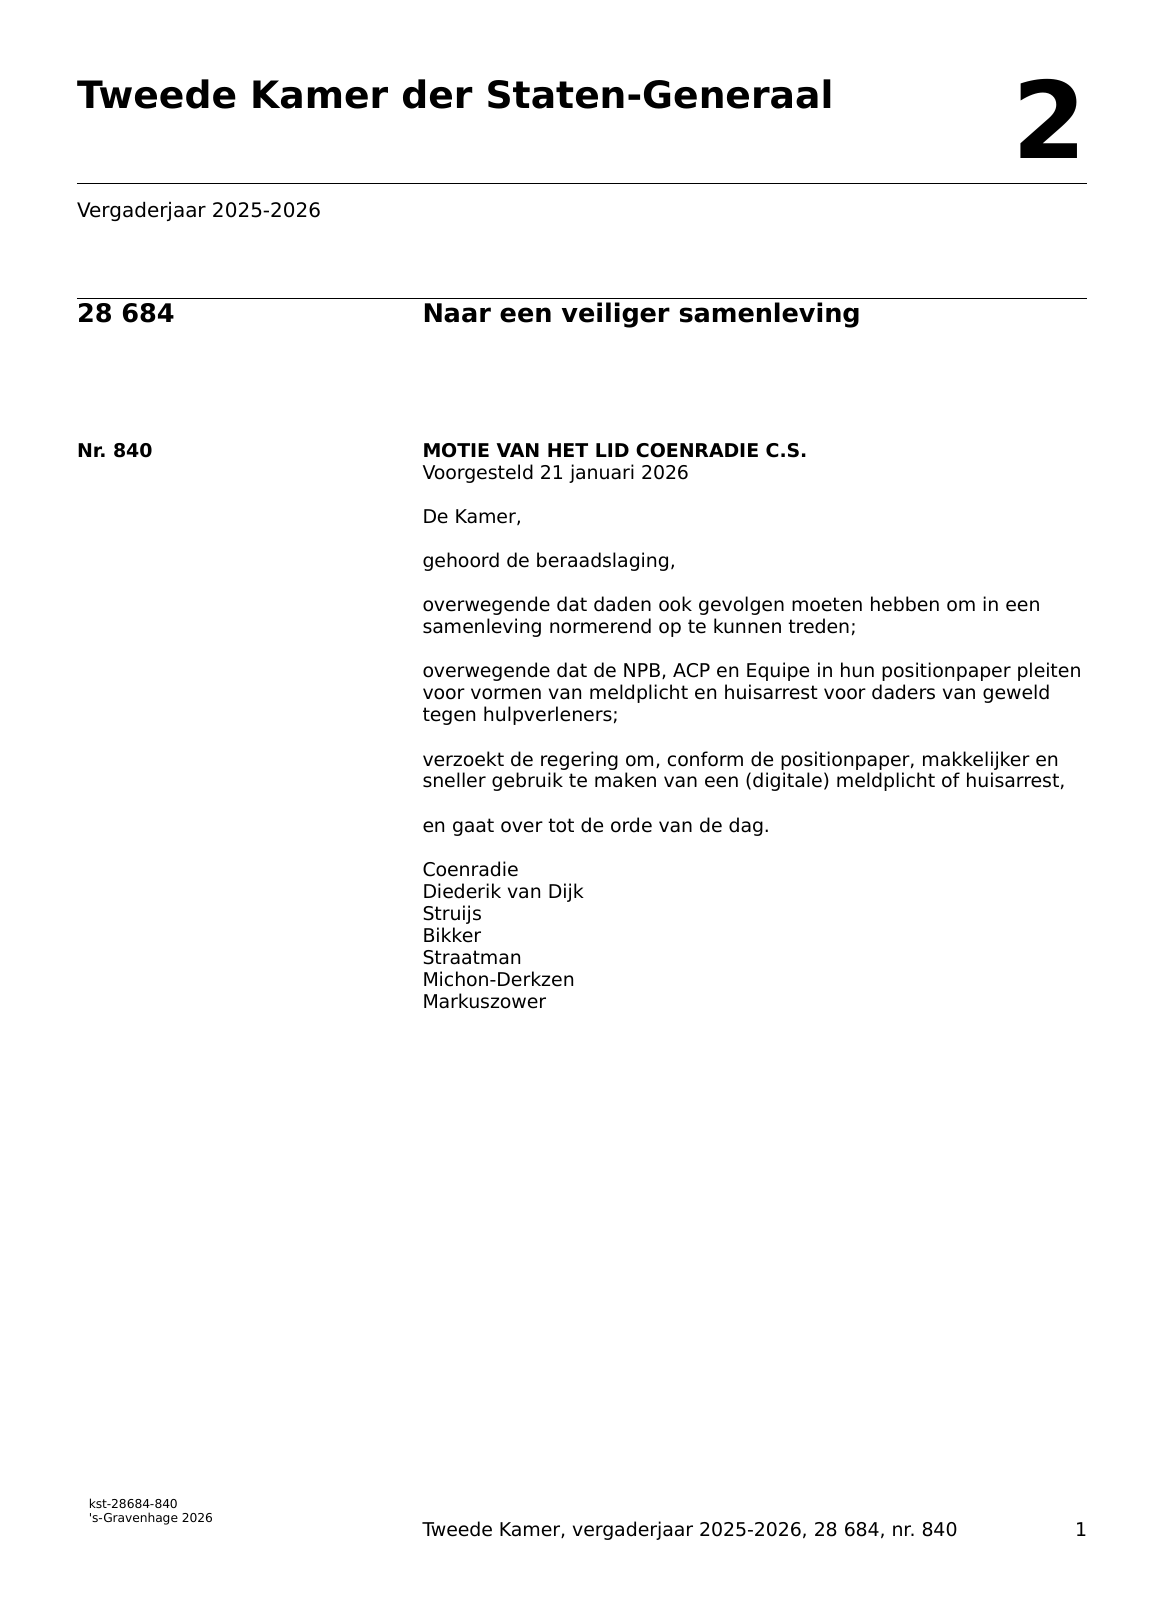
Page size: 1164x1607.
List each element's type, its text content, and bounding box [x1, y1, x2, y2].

subtitle 28 684 Naar een veiliger samenleving [77, 299, 1087, 329]
subtitle Nr. 840 MOTIE VAN HET LID COENRADIE C.S. [77, 440, 1087, 462]
text Voorgesteld 21 januari 2026 [422, 462, 1087, 484]
text De Kamer, [422, 506, 1087, 528]
table_header 2 [886, 59, 1087, 183]
text kst-28684-840 [88, 1497, 323, 1511]
text Straatman [422, 947, 1087, 969]
text Struijs [422, 903, 1087, 925]
table_cell Vergaderjaar 2025-2026 [77, 184, 1087, 298]
text Bikker [422, 925, 1087, 947]
text overwegende dat de NPB, ACP en Equipe in hun positionpaper pleiten voor vormen van meldplicht en huisarrest voor daders van geweld tegen hulpverleners; [422, 660, 1087, 726]
text overwegende dat daden ook gevolgen moeten hebben om in een samenleving normerend op te kunnen treden; [422, 594, 1087, 638]
text Markuszower [422, 991, 1087, 1013]
table_header Tweede Kamer der Staten-Generaal [77, 59, 886, 183]
text 's-Gravenhage 2026 [88, 1511, 323, 1525]
text Michon-Derkzen [422, 969, 1087, 991]
text Diederik van Dijk [422, 881, 1087, 903]
text Coenradie [422, 859, 1087, 881]
text gehoord de beraadslaging, [422, 550, 1087, 572]
text verzoekt de regering om, conform de positionpaper, makkelijker en sneller gebruik te maken van een (digitale) meldplicht of huisarrest, [422, 748, 1087, 792]
text en gaat over tot de orde van de dag. [422, 814, 1087, 837]
